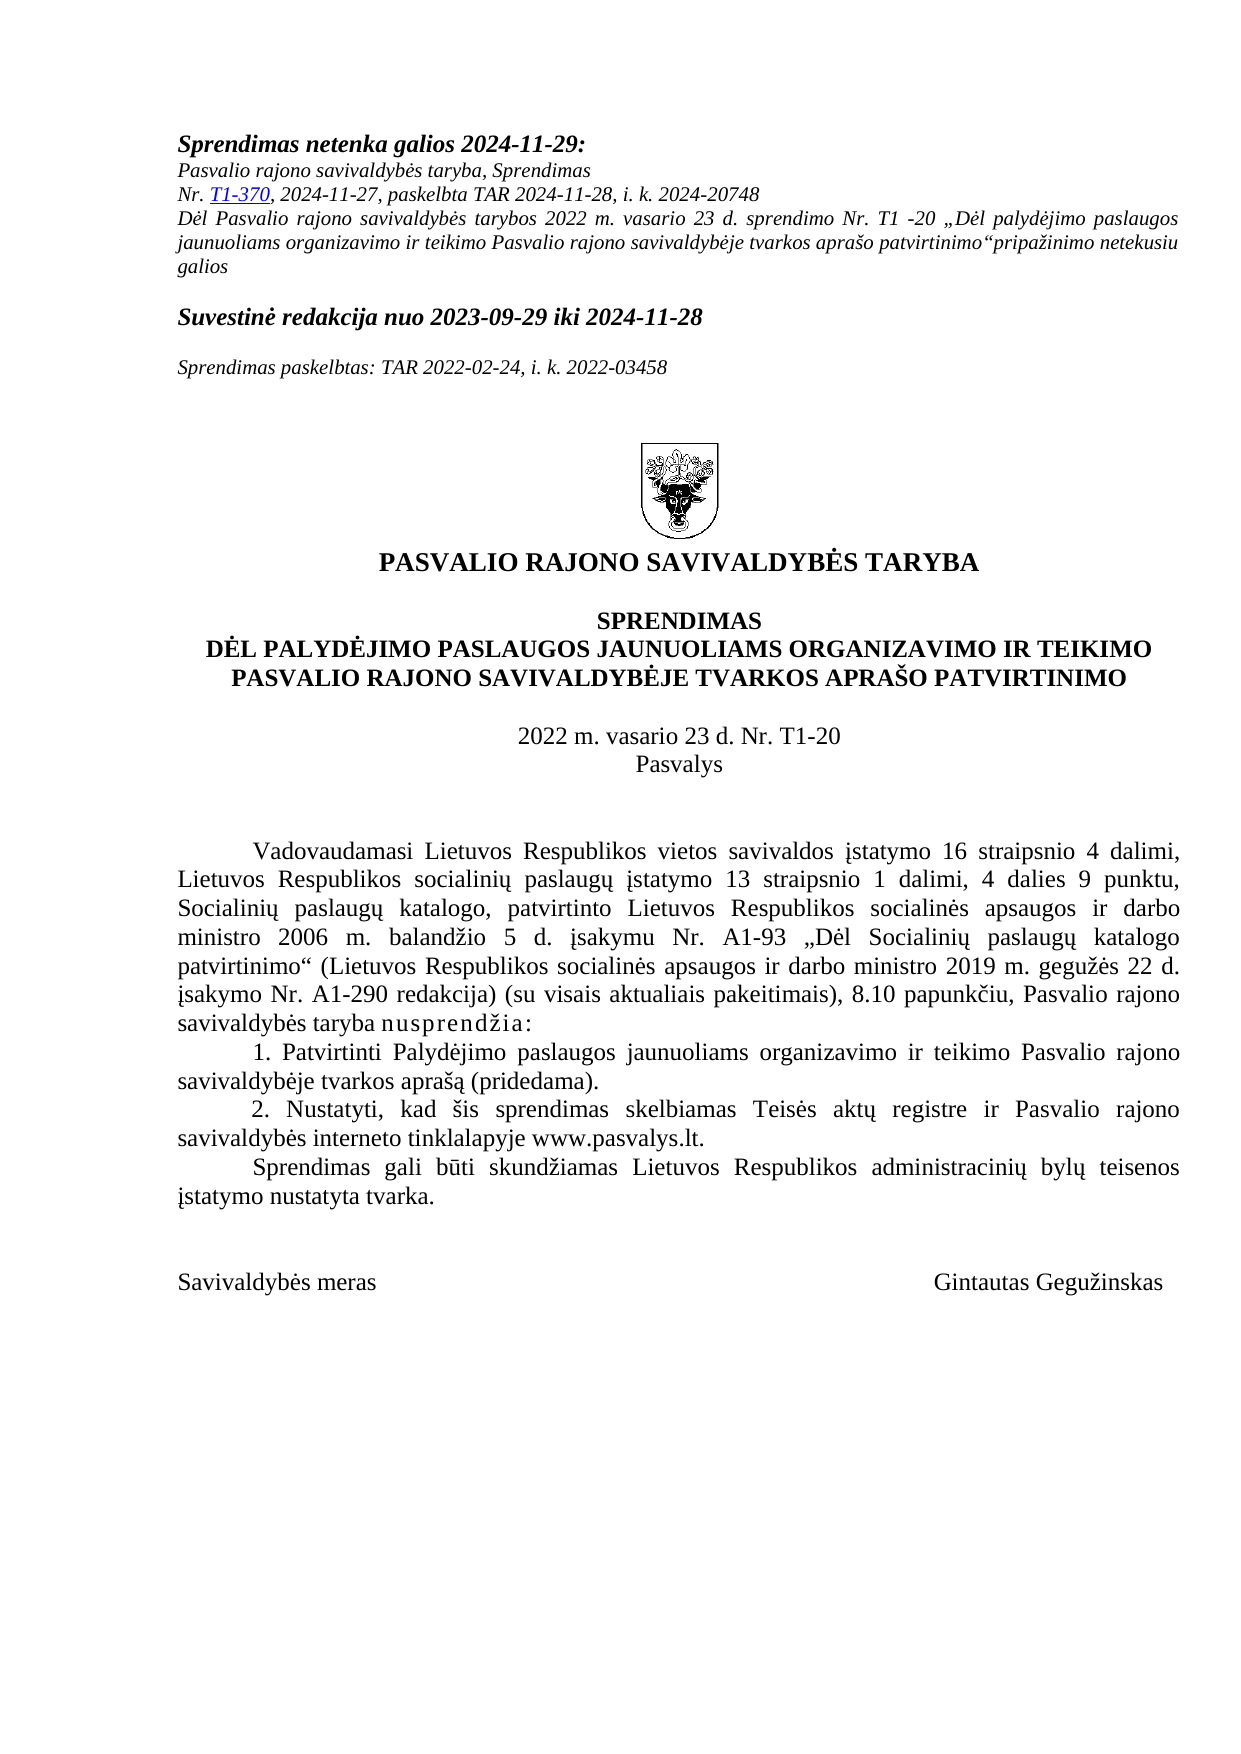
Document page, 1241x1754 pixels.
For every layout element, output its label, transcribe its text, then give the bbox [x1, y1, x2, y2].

text Dėl Pasvalio rajono savivaldybės tarybos 2022 m. vasario 23 d. sprendimo Nr. T1 -20 „Dėl palydėjimo paslaugos jaunuoliams organizavimo ir teikimo Pasvalio rajono savivaldybėje tvarkos aprašo patvirtinimo“pripažinimo netekusiu galios [177, 206, 1181, 278]
text 2022 m. vasario 23 d. Nr. T1-20 [177, 721, 1181, 749]
text 2. Nustatyti, kad šis sprendimas skelbiamas Teisės aktų registre ir Pasvalio rajono savivaldybės interneto tinklalapyje www.pasvalys.lt. [177, 1094, 1181, 1152]
text sprendimas [177, 606, 1181, 634]
text DĖL PALYDĖJIMO PASLAUGOS JAUNUOLIAMS ORGANIZAVIMO IR TEIKIMO PASVALIO RAJONO SAVIVALDYBĖJE TVARKOS APRAŠO PATVIRTINIMO [177, 634, 1181, 692]
text 1. Patvirtinti Palydėjimo paslaugos jaunuoliams organizavimo ir teikimo Pasvalio rajono savivaldybėje tvarkos aprašą (pridedama). [177, 1037, 1181, 1094]
text Nr. T1-370, 2024-11-27, paskelbta TAR 2024-11-28, i. k. 2024-20748 [177, 182, 1181, 206]
text Suvestinė redakcija nuo 2023-09-29 iki 2024-11-28 [177, 302, 1181, 331]
text Sprendimas netenka galios 2024-11-29: [177, 129, 1181, 158]
text Pasvalio rajono savivaldybės taryba [177, 546, 1181, 577]
text Savivaldybės meras Gintautas Gegužinskas [177, 1267, 1181, 1296]
text Sprendimas paskelbtas: TAR 2022-02-24, i. k. 2022-03458 [177, 355, 1181, 379]
text Sprendimas gali būti skundžiamas Lietuvos Respublikos administracinių bylų teisenos įstatymo nustatyta tvarka. [177, 1152, 1181, 1209]
text Pasvalio rajono savivaldybės taryba, Sprendimas [177, 158, 1181, 182]
text Pasvalys [177, 749, 1181, 778]
text Vadovaudamasi Lietuvos Respublikos vietos savivaldos įstatymo 16 straipsnio 4 dalimi, Lietuvos Respublikos socialinių paslaugų įstatymo 13 straipsnio 1 dalimi, 4 dalies 9 punktu, Socialinių paslaugų katalogo, patvirtinto Lietuvos Respublikos socialinės apsaugos ir darbo ministro 2006 m. balandžio 5 d. įsakymu Nr. A1-93 „Dėl Socialinių paslaugų katalogo patvirtinimo“ (Lietuvos Respublikos socialinės apsaugos ir darbo ministro 2019 m. gegužės 22 d. įsakymo Nr. A1-290 redakcija) (su visais aktualiais pakeitimais), 8.10 papunkčiu, Pasvalio rajono savivaldybės taryba nusprendžia: [177, 836, 1181, 1037]
